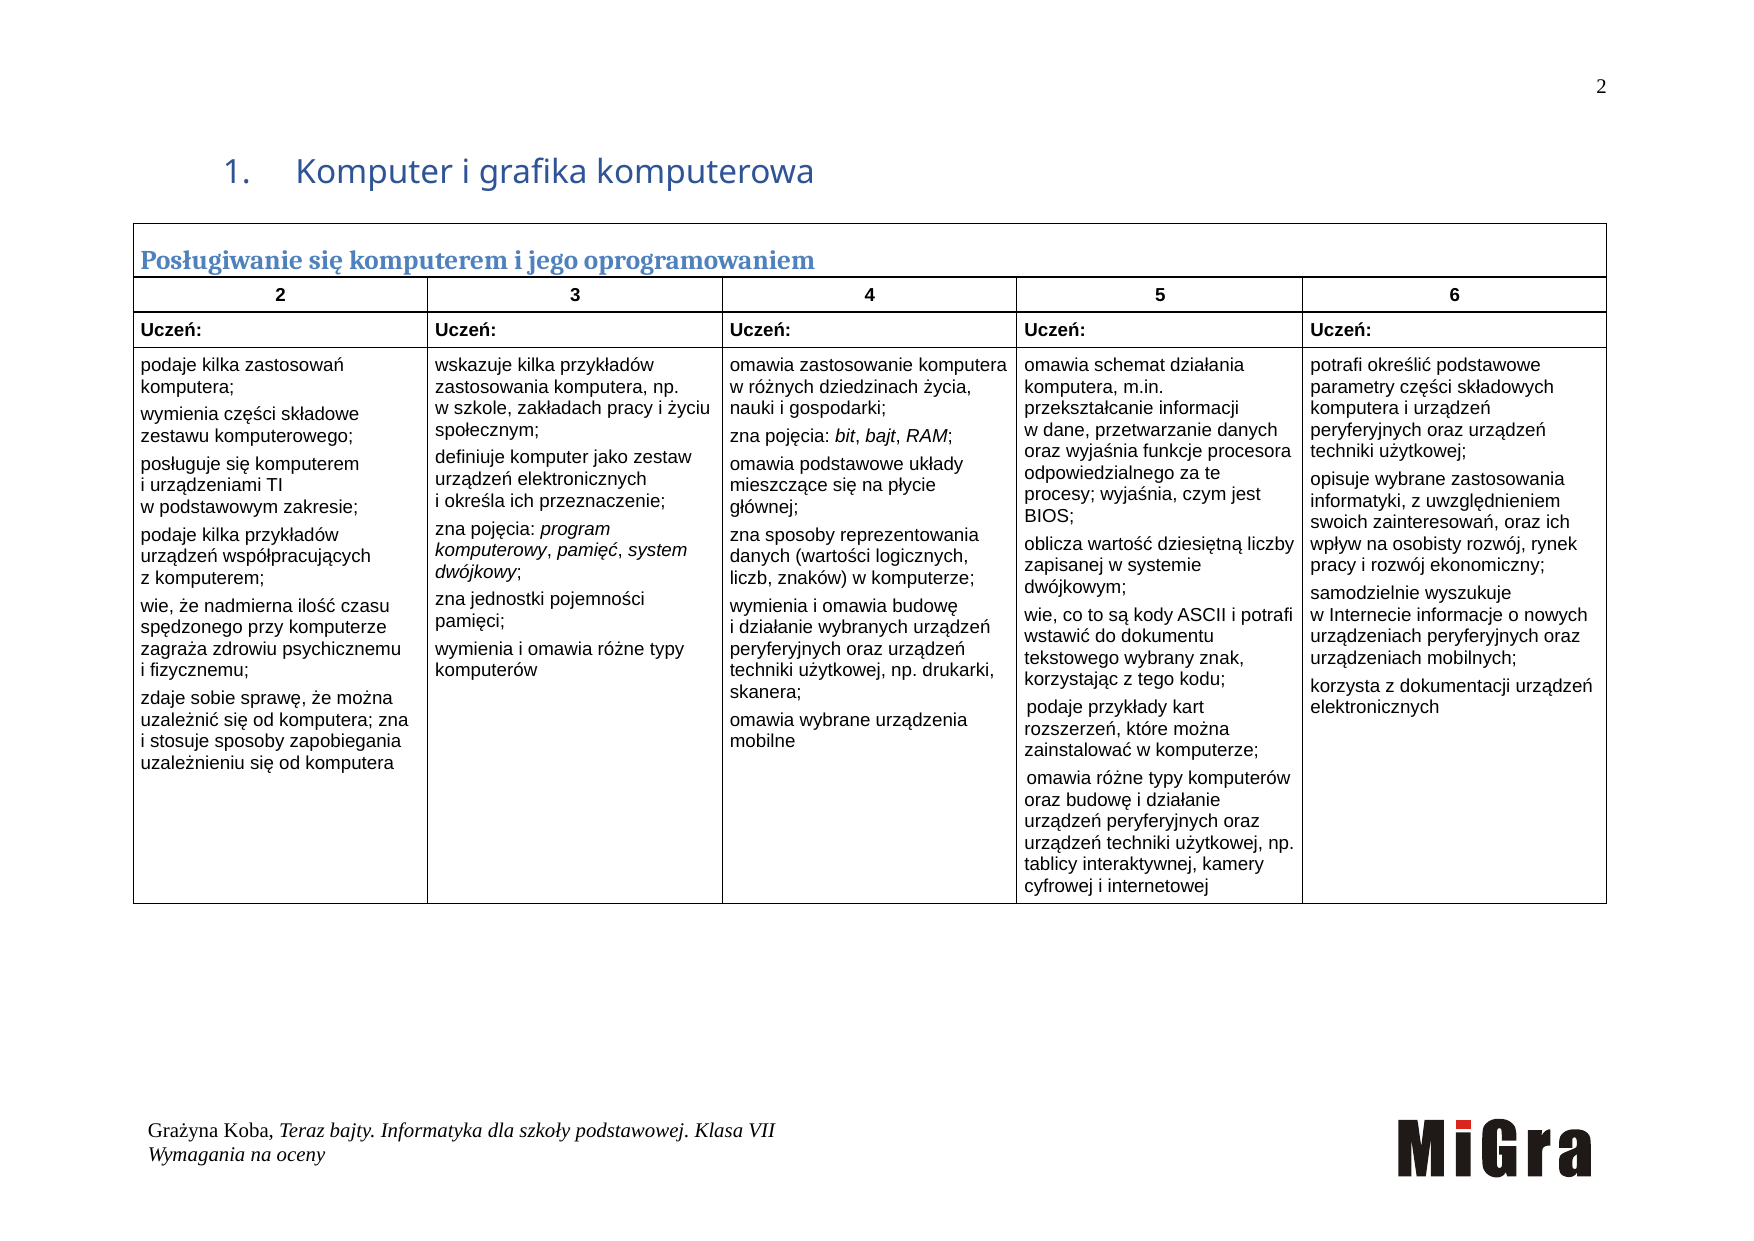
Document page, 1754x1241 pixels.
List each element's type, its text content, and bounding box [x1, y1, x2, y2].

table_cell Uczeń: [428, 313, 722, 347]
table_cell Uczeń: [723, 313, 1016, 347]
table_cell 4 [723, 278, 1016, 311]
table_cell potrafi określić podstawowe parametry części składowych komputera i urządzeń peryferyjnych oraz urządzeń techniki użytkowej; opisuje wybrane zastosowania informatyki, z uwzględnieniem swoich zainteresowań, oraz ich wpływ na osobisty rozwój, rynek pracy i rozwój ekonomiczny; samodzielnie wyszukuje w Internecie informacje o nowych urządzeniach peryferyjnych oraz urządzeniach mobilnych; korzysta z dokumentacji urządzeń elektronicznych [1303, 348, 1606, 903]
table_cell 6 [1303, 278, 1606, 311]
table_cell Uczeń: [134, 313, 427, 347]
table_cell 3 [428, 278, 722, 311]
subtitle Komputer i grafika komputerowa [223, 148, 1606, 193]
table_cell wskazuje kilka przykładów zastosowania komputera, np. w szkole, zakładach pracy i życiu społecznym; definiuje komputer jako zestaw urządzeń elektronicznych i określa ich przeznaczenie; zna pojęcia: program komputerowy, pamięć, system dwójkowy; zna jednostki pojemności pamięci; wymienia i omawia różne typy komputerów [428, 348, 722, 903]
table_cell 2 [134, 278, 427, 311]
table_header Posługiwanie się komputerem i jego oprogramowaniem [134, 224, 1606, 276]
table_cell Uczeń: [1303, 313, 1606, 347]
table_cell omawia zastosowanie komputera w różnych dziedzinach życia, nauki i gospodarki; zna pojęcia: bit, bajt, RAM; omawia podstawowe układy mieszczące się na płycie głównej; zna sposoby reprezentowania danych (wartości logicznych, liczb, znaków) w komputerze; wymienia i omawia budowę i działanie wybranych urządzeń peryferyjnych oraz urządzeń techniki użytkowej, np. drukarki, skanera; omawia wybrane urządzenia mobilne [723, 348, 1016, 903]
table_cell omawia schemat działania komputera, m.in. przekształcanie informacji w dane, przetwarzanie danych oraz wyjaśnia funkcje procesora odpowiedzialnego za te procesy; wyjaśnia, czym jest BIOS; oblicza wartość dziesiętną liczby zapisanej w systemie dwójkowym; wie, co to są kody ASCII i potrafi wstawić do dokumentu tekstowego wybrany znak, korzystając z tego kodu; podaje przykłady kart rozszerzeń, które można zainstalować w komputerze; omawia różne typy komputerów oraz budowę i działanie urządzeń peryferyjnych oraz urządzeń techniki użytkowej, np. tablicy interaktywnej, kamery cyfrowej i internetowej [1017, 348, 1302, 903]
table_cell 5 [1017, 278, 1302, 311]
table_cell podaje kilka zastosowań komputera; wymienia części składowe zestawu komputerowego; posługuje się komputerem i urządzeniami TI w podstawowym zakresie; podaje kilka przykładów urządzeń współpracujących z komputerem; wie, że nadmierna ilość czasu spędzonego przy komputerze zagraża zdrowiu psychicznemu i fizycznemu; zdaje sobie sprawę, że można uzależnić się od komputera; zna i stosuje sposoby zapobiegania uzależnieniu się od komputera [134, 348, 427, 903]
table_cell Uczeń: [1017, 313, 1302, 347]
